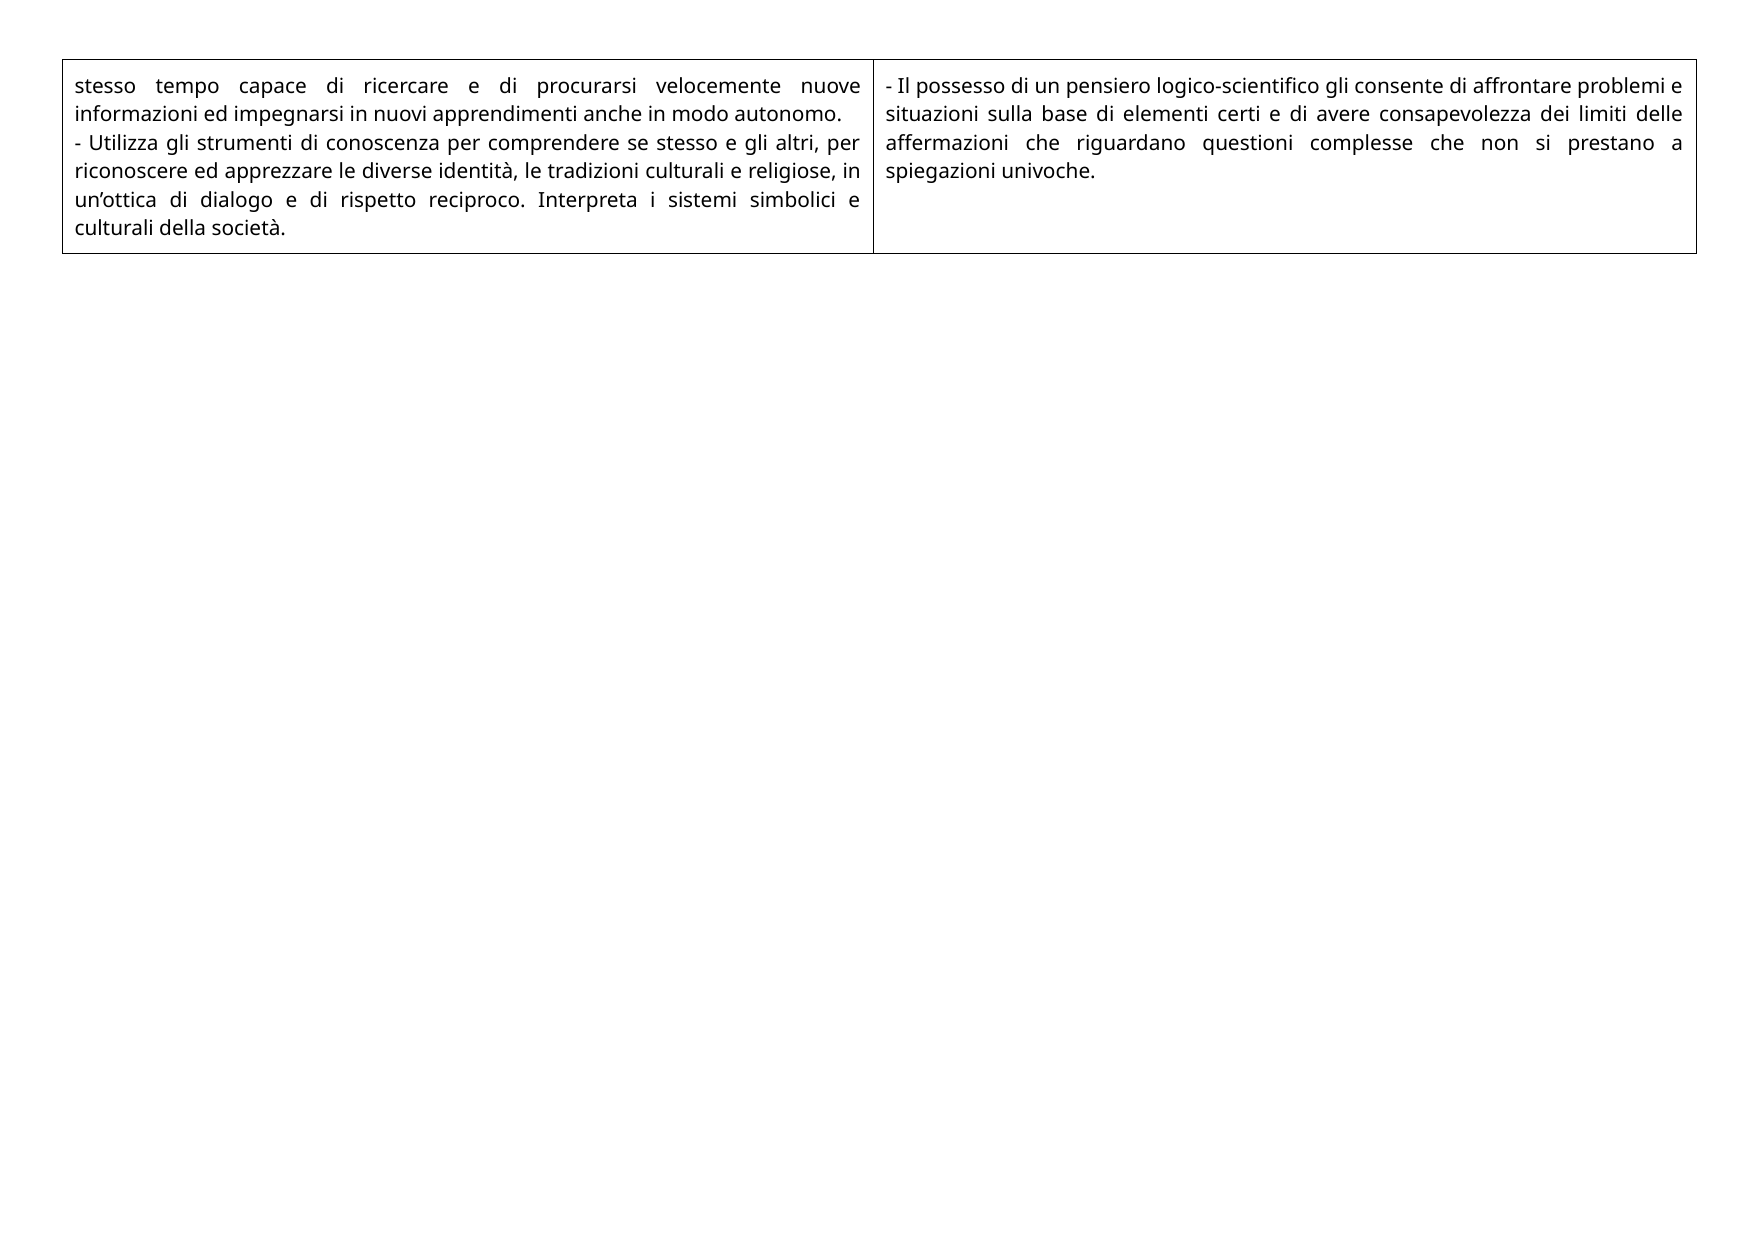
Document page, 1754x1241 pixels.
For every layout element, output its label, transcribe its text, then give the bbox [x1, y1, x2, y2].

table_cell - Il possesso di un pensiero logico-scientifico gli consente di affrontare problemi e situazioni sulla base di elementi certi e di avere consapevolezza dei limiti delle affermazioni che riguardano questioni complesse che non si prestano a spiegazioni univoche. [874, 60, 1696, 253]
table_cell stesso tempo capace di ricercare e di procurarsi velocemente nuove informazioni ed impegnarsi in nuovi apprendimenti anche in modo autonomo. - Utilizza gli strumenti di conoscenza per comprendere se stesso e gli altri, per riconoscere ed apprezzare le diverse identità, le tradizioni culturali e religiose, in un’ottica di dialogo e di rispetto reciproco. Interpreta i sistemi simbolici e culturali della società. [63, 60, 873, 253]
